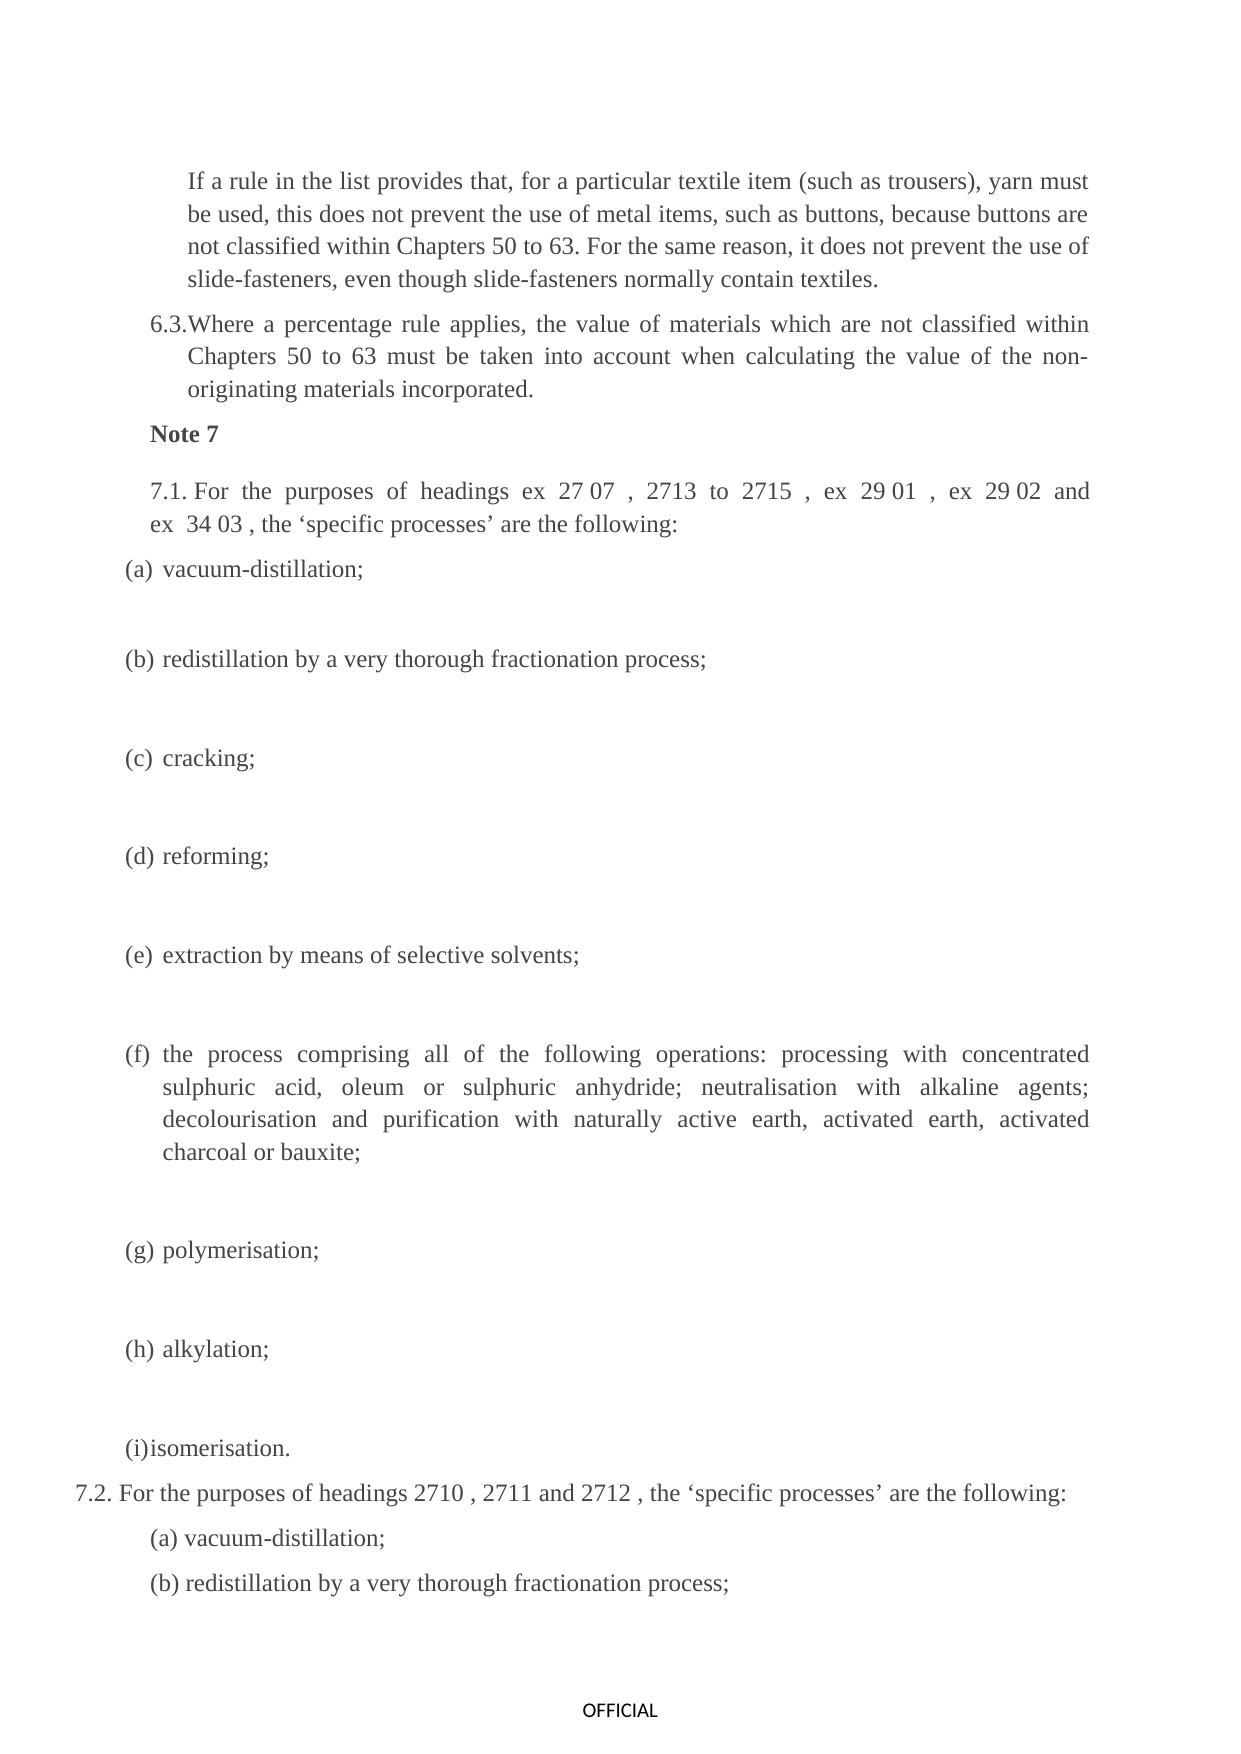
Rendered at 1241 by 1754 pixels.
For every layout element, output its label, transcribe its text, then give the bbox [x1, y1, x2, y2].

list cracking; [125, 739, 1090, 771]
table_header Without prejudice to Note 6.3, materials which are not classified within Chapters 50 to 63 may be used freely in the manufacture of textile products, whether or not they contain textiles. Example: If a rule in the list provides that, for a particular textile item (such as trousers), yarn must be used, this does not prevent the use of metal items, such as buttons, because buttons are not classified within Chapters 50 to 63. For the same reason, it does not prevent the use of slide-fasteners, even though slide-fasteners normally contain textiles. [188, 150, 1090, 292]
table_header 6.2. [150, 150, 187, 292]
list the process comprising all of the following operations: processing with concentrated sulphuric acid, oleum or sulphuric anhydride; neutralisation with alkaline agents; decolourisation and purification with naturally active earth, activated earth, activated charcoal or bauxite; [125, 1035, 1090, 1165]
list reforming; [125, 838, 1090, 870]
list vacuum-distillation; [125, 550, 1090, 582]
table_header 6.3. [150, 293, 187, 402]
table_header Where a percentage rule applies, the value of materials which are not classified within Chapters 50 to 63 must be taken into account when calculating the value of the non-originating materials incorporated. [188, 293, 1090, 402]
list redistillation by a very thorough fractionation process; [125, 640, 1090, 672]
list polymerisation; [125, 1232, 1090, 1264]
text (a) vacuum-distillation; [150, 1519, 1090, 1552]
list alkylation; [125, 1331, 1090, 1363]
list isomerisation. [125, 1429, 1090, 1462]
text (b) redistillation by a very thorough fractionation process; [150, 1564, 1090, 1597]
list extraction by means of selective solvents; [125, 937, 1090, 969]
text 7.1. For the purposes of headings ex 27 07 , 2713 to 2715 , ex 29 01 , ex 29 02 and ex 34 03 , the ‘specific processes’ are the following: [150, 472, 1090, 537]
text Note 7 [150, 415, 1090, 447]
text 7.2. For the purposes of headings 2710 , 2711 and 2712 , the ‘specific processes’ are the following: [75, 1474, 1090, 1507]
